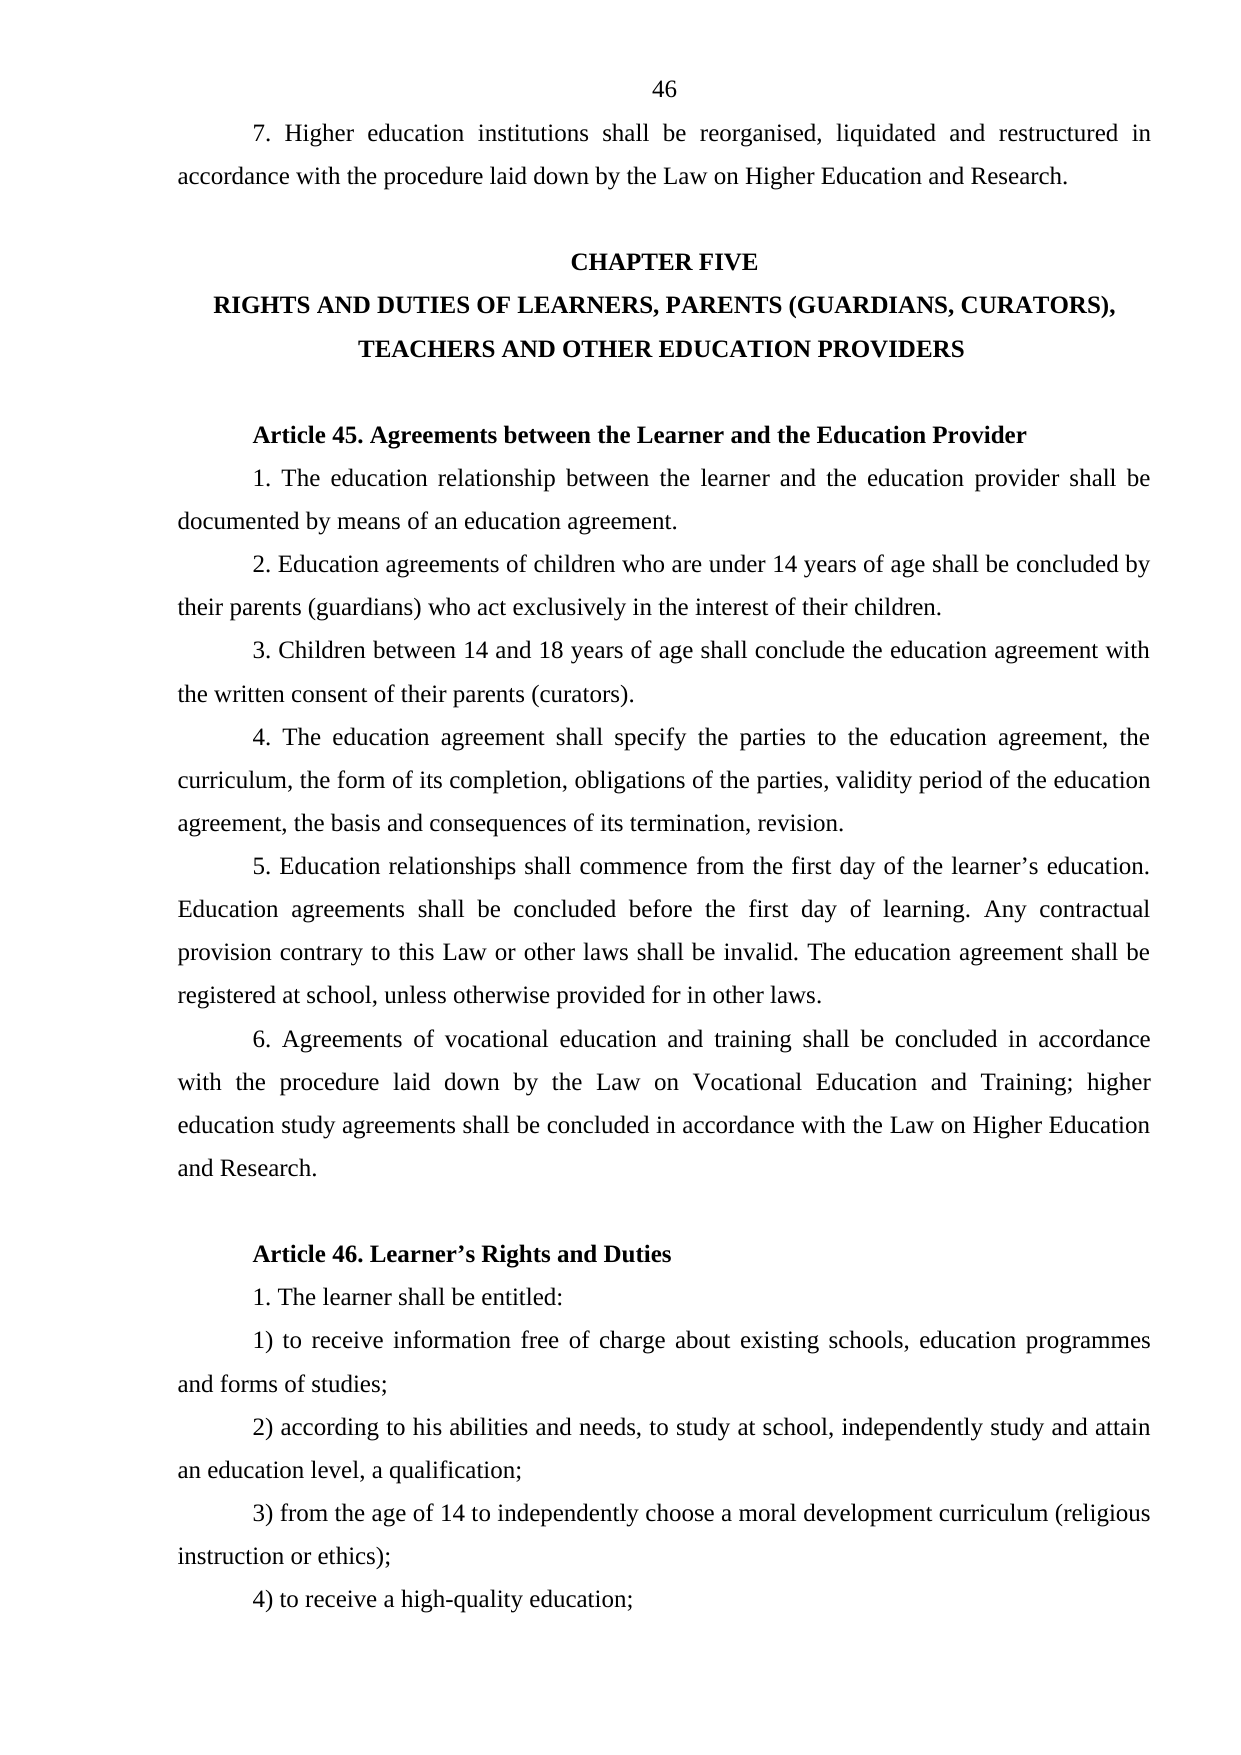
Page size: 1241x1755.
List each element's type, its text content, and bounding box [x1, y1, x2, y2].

text 2. Education agreements of children who are under 14 years of age shall be concluded by their parents (guardians) who act exclusively in the interest of their children. [177, 549, 1152, 621]
text Article 45. Agreements between the Learner and the Education Provider [177, 420, 1152, 449]
text 3) from the age of 14 to independently choose a moral development curriculum (religious instruction or ethics); [177, 1498, 1152, 1570]
text 4. The education agreement shall specify the parties to the education agreement, the curriculum, the form of its completion, obligations of the parties, validity period of the education agreement, the basis and consequences of its termination, revision. [177, 722, 1152, 837]
text 4) to receive a high-quality education; [177, 1584, 1152, 1613]
text Article 46. Learner’s Rights and Duties [177, 1239, 1152, 1268]
text 1) to receive information free of charge about existing schools, education programmes and forms of studies; [177, 1326, 1152, 1397]
text 3. Children between 14 and 18 years of age shall conclude the education agreement with the written consent of their parents (curators). [177, 636, 1152, 707]
text 6. Agreements of vocational education and training shall be concluded in accordance with the procedure laid down by the Law on Vocational Education and Training; higher education study agreements shall be concluded in accordance with the Law on Higher Education and Research. [177, 1024, 1152, 1182]
text 1. The learner shall be entitled: [177, 1282, 1152, 1311]
text 1. The education relationship between the learner and the education provider shall be documented by means of an education agreement. [177, 463, 1152, 535]
text 7. Higher education institutions shall be reorganised, liquidated and restructured in accordance with the procedure laid down by the Law on Higher Education and Research. [177, 118, 1152, 190]
text 5. Education relationships shall commence from the first day of the learner’s education. Education agreements shall be concluded before the first day of learning. Any contractual provision contrary to this Law or other laws shall be invalid. The education agreement shall be registered at school, unless otherwise provided for in other laws. [177, 851, 1152, 1009]
text 2) according to his abilities and needs, to study at school, independently study and attain an education level, a qualification; [177, 1412, 1152, 1484]
text Rights and duties of LEARNERS, parents (guardians, CURATORS), teachers and other education providers [177, 291, 1152, 362]
text CHAPTER FIVE [177, 247, 1152, 276]
